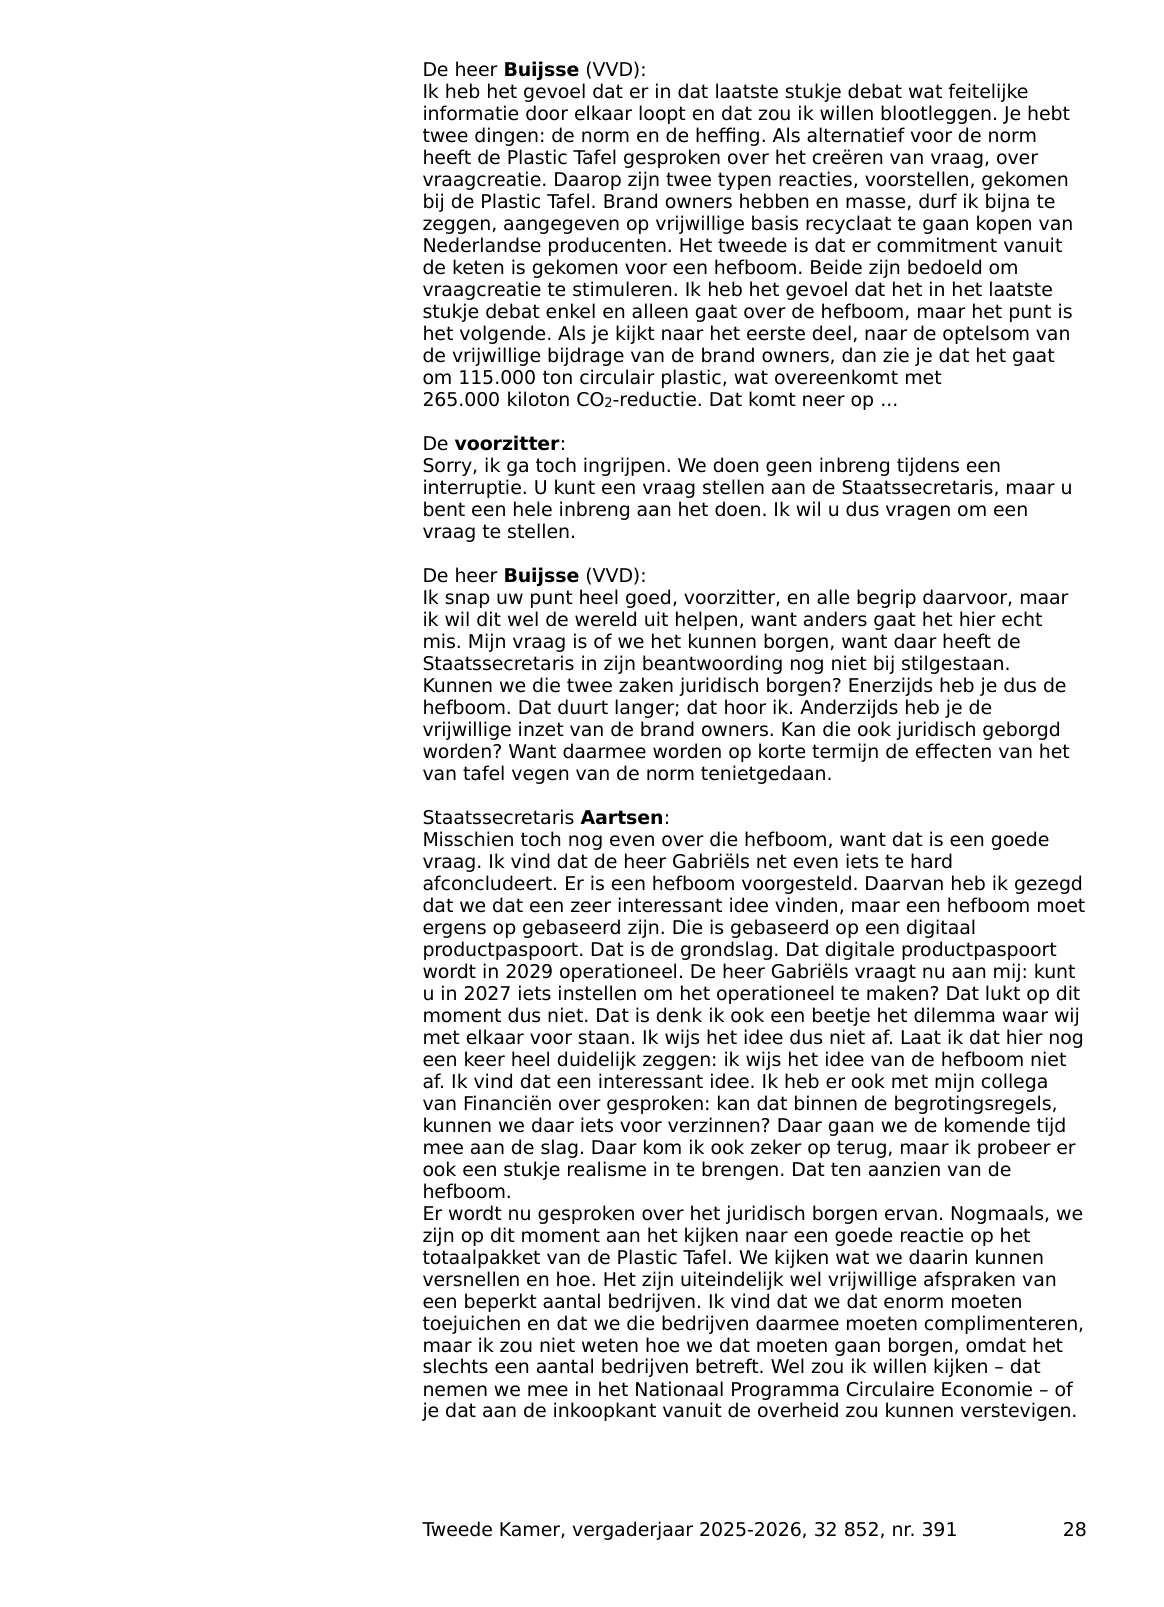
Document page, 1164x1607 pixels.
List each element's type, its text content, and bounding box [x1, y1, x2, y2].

text Staatssecretaris Aartsen: [422, 807, 1087, 829]
text Er wordt nu gesproken over het juridisch borgen ervan. Nogmaals, we zijn op dit moment aan het kijken naar een goede reactie op het totaalpakket van de Plastic Tafel. We kijken wat we daarin kunnen versnellen en hoe. Het zijn uiteindelijk wel vrijwillige afspraken van een beperkt aantal bedrijven. Ik vind dat we dat enorm moeten toejuichen en dat we die bedrijven daarmee moeten complimenteren, maar ik zou niet weten hoe we dat moeten gaan borgen, omdat het slechts een aantal bedrijven betreft. Wel zou ik willen kijken – dat nemen we mee in het Nationaal Programma Circulaire Economie – of je dat aan de inkoopkant vanuit de overheid zou kunnen verstevigen. [422, 1203, 1087, 1422]
text Misschien toch nog even over die hefboom, want dat is een goede vraag. Ik vind dat de heer Gabriëls net even iets te hard afconcludeert. Er is een hefboom voorgesteld. Daarvan heb ik gezegd dat we dat een zeer interessant idee vinden, maar een hefboom moet ergens op gebaseerd zijn. Die is gebaseerd op een digitaal productpaspoort. Dat is de grondslag. Dat digitale productpaspoort wordt in 2029 operationeel. De heer Gabriëls vraagt nu aan mij: kunt u in 2027 iets instellen om het operationeel te maken? Dat lukt op dit moment dus niet. Dat is denk ik ook een beetje het dilemma waar wij met elkaar voor staan. Ik wijs het idee dus niet af. Laat ik dat hier nog een keer heel duidelijk zeggen: ik wijs het idee van de hefboom niet af. Ik vind dat een interessant idee. Ik heb er ook met mijn collega van Financiën over gesproken: kan dat binnen de begrotingsregels, kunnen we daar iets voor verzinnen? Daar gaan we de komende tijd mee aan de slag. Daar kom ik ook zeker op terug, maar ik probeer er ook een stukje realisme in te brengen. Dat ten aanzien van de hefboom. [422, 829, 1087, 1203]
text De voorzitter: [422, 433, 1087, 455]
text Ik heb het gevoel dat er in dat laatste stukje debat wat feitelijke informatie door elkaar loopt en dat zou ik willen blootleggen. Je hebt twee dingen: de norm en de heffing. Als alternatief voor de norm heeft de Plastic Tafel gesproken over het creëren van vraag, over vraagcreatie. Daarop zijn twee typen reacties, voorstellen, gekomen bij de Plastic Tafel. Brand owners hebben en masse, durf ik bijna te zeggen, aangegeven op vrijwillige basis recyclaat te gaan kopen van Nederlandse producenten. Het tweede is dat er commitment vanuit de keten is gekomen voor een hefboom. Beide zijn bedoeld om vraagcreatie te stimuleren. Ik heb het gevoel dat het in het laatste stukje debat enkel en alleen gaat over de hefboom, maar het punt is het volgende. Als je kijkt naar het eerste deel, naar de optelsom van de vrijwillige bijdrage van de brand owners, dan zie je dat het gaat om 115.000 ton circulair plastic, wat overeenkomt met 265.000 kiloton CO2-reductie. Dat komt neer op ... [422, 81, 1087, 411]
text Ik snap uw punt heel goed, voorzitter, en alle begrip daarvoor, maar ik wil dit wel de wereld uit helpen, want anders gaat het hier echt mis. Mijn vraag is of we het kunnen borgen, want daar heeft de Staatssecretaris in zijn beantwoording nog niet bij stilgestaan. Kunnen we die twee zaken juridisch borgen? Enerzijds heb je dus de hefboom. Dat duurt langer; dat hoor ik. Anderzijds heb je de vrijwillige inzet van de brand owners. Kan die ook juridisch geborgd worden? Want daarmee worden op korte termijn de effecten van het van tafel vegen van de norm tenietgedaan. [422, 587, 1087, 785]
text Sorry, ik ga toch ingrijpen. We doen geen inbreng tijdens een interruptie. U kunt een vraag stellen aan de Staatssecretaris, maar u bent een hele inbreng aan het doen. Ik wil u dus vragen om een vraag te stellen. [422, 455, 1087, 543]
text De heer Buijsse (VVD): [422, 565, 1087, 587]
text De heer Buijsse (VVD): [422, 59, 1087, 81]
